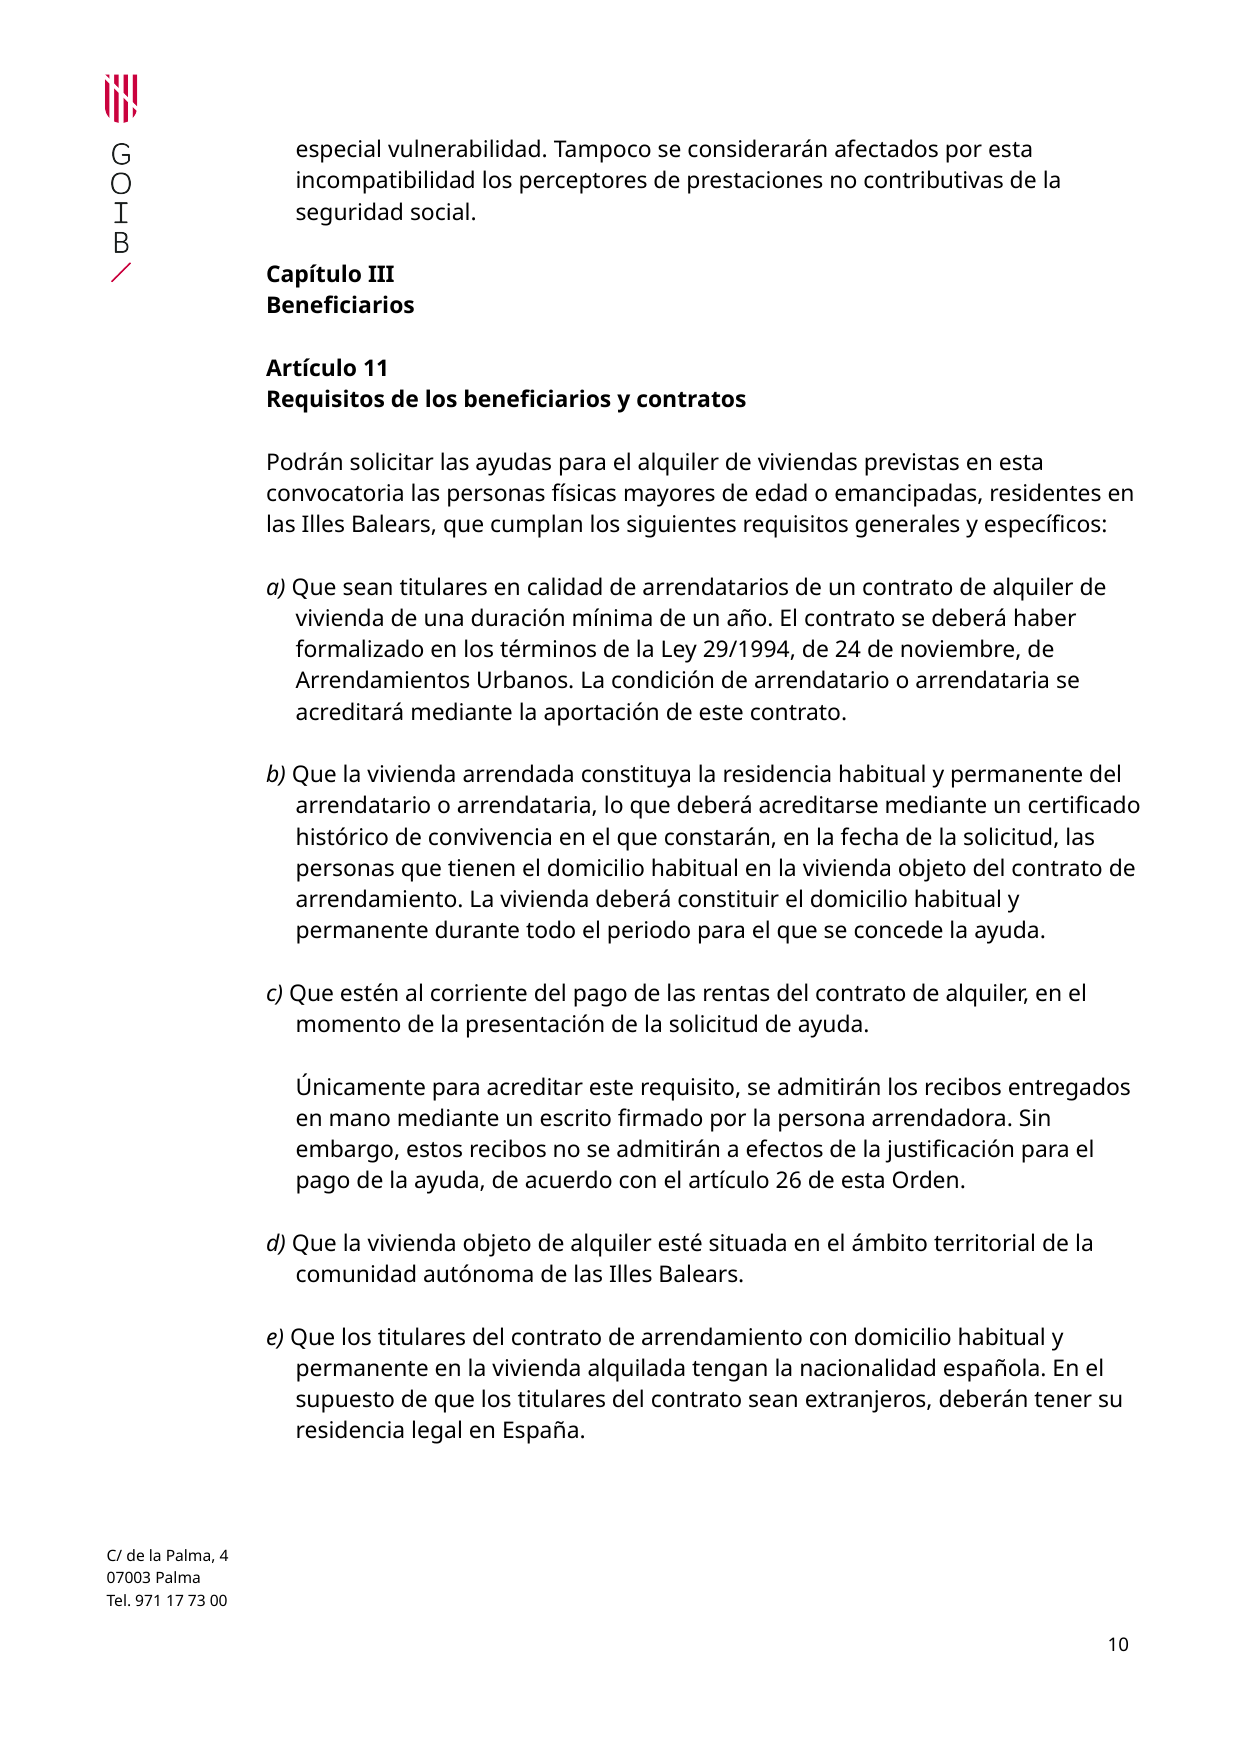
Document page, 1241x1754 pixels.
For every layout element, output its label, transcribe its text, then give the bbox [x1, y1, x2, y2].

text Únicamente para acreditar este requisito, se admitirán los recibos entregados en mano mediante un escrito firmado por la persona arrendadora. Sin embargo, estos recibos no se admitirán a efectos de la justificación para el pago de la ayuda, de acuerdo con el artículo 26 de esta Orden. [295, 1070, 1152, 1195]
text b) Que la vivienda arrendada constituya la residencia habitual y permanente del arrendatario o arrendataria, lo que deberá acreditarse mediante un certificado histórico de convivencia en el que constarán, en la fecha de la solicitud, las personas que tienen el domicilio habitual en la vivienda objeto del contrato de arrendamiento. La vivienda deberá constituir el domicilio habitual y permanente durante todo el periodo para el que se concede la ayuda. [266, 758, 1152, 945]
text Requisitos de los beneficiarios y contratos [266, 383, 1152, 414]
text e) Que los titulares del contrato de arrendamiento con domicilio habitual y permanente en la vivienda alquilada tengan la nacionalidad española. En el supuesto de que los titulares del contrato sean extranjeros, deberán tener su residencia legal en España. [266, 1320, 1152, 1445]
text Artículo 11 [266, 352, 1152, 383]
text a) Que sean titulares en calidad de arrendatarios de un contrato de alquiler de vivienda de una duración mínima de un año. El contrato se deberá haber formalizado en los términos de la Ley 29/1994, de 24 de noviembre, de Arrendamientos Urbanos. La condición de arrendatario o arrendataria se acreditará mediante la aportación de este contrato. [266, 570, 1152, 727]
text Capítulo III [266, 258, 1152, 289]
text Podrán solicitar las ayudas para el alquiler de viviendas previstas en esta convocatoria las personas físicas mayores de edad o emancipadas, residentes en las Illes Balears, que cumplan los siguientes requisitos generales y específicos: [266, 445, 1152, 539]
text d) Que la vivienda objeto de alquiler esté situada en el ámbito territorial de la comunidad autónoma de las Illes Balears. [266, 1227, 1152, 1289]
text especial vulnerabilidad. Tampoco se considerarán afectados por esta incompatibilidad los perceptores de prestaciones no contributivas de la seguridad social. [266, 133, 1152, 227]
picture [76, 51, 166, 313]
text Beneficiarios [266, 289, 1152, 320]
text c) Que estén al corriente del pago de las rentas del contrato de alquiler, en el momento de la presentación de la solicitud de ayuda. [266, 977, 1152, 1039]
